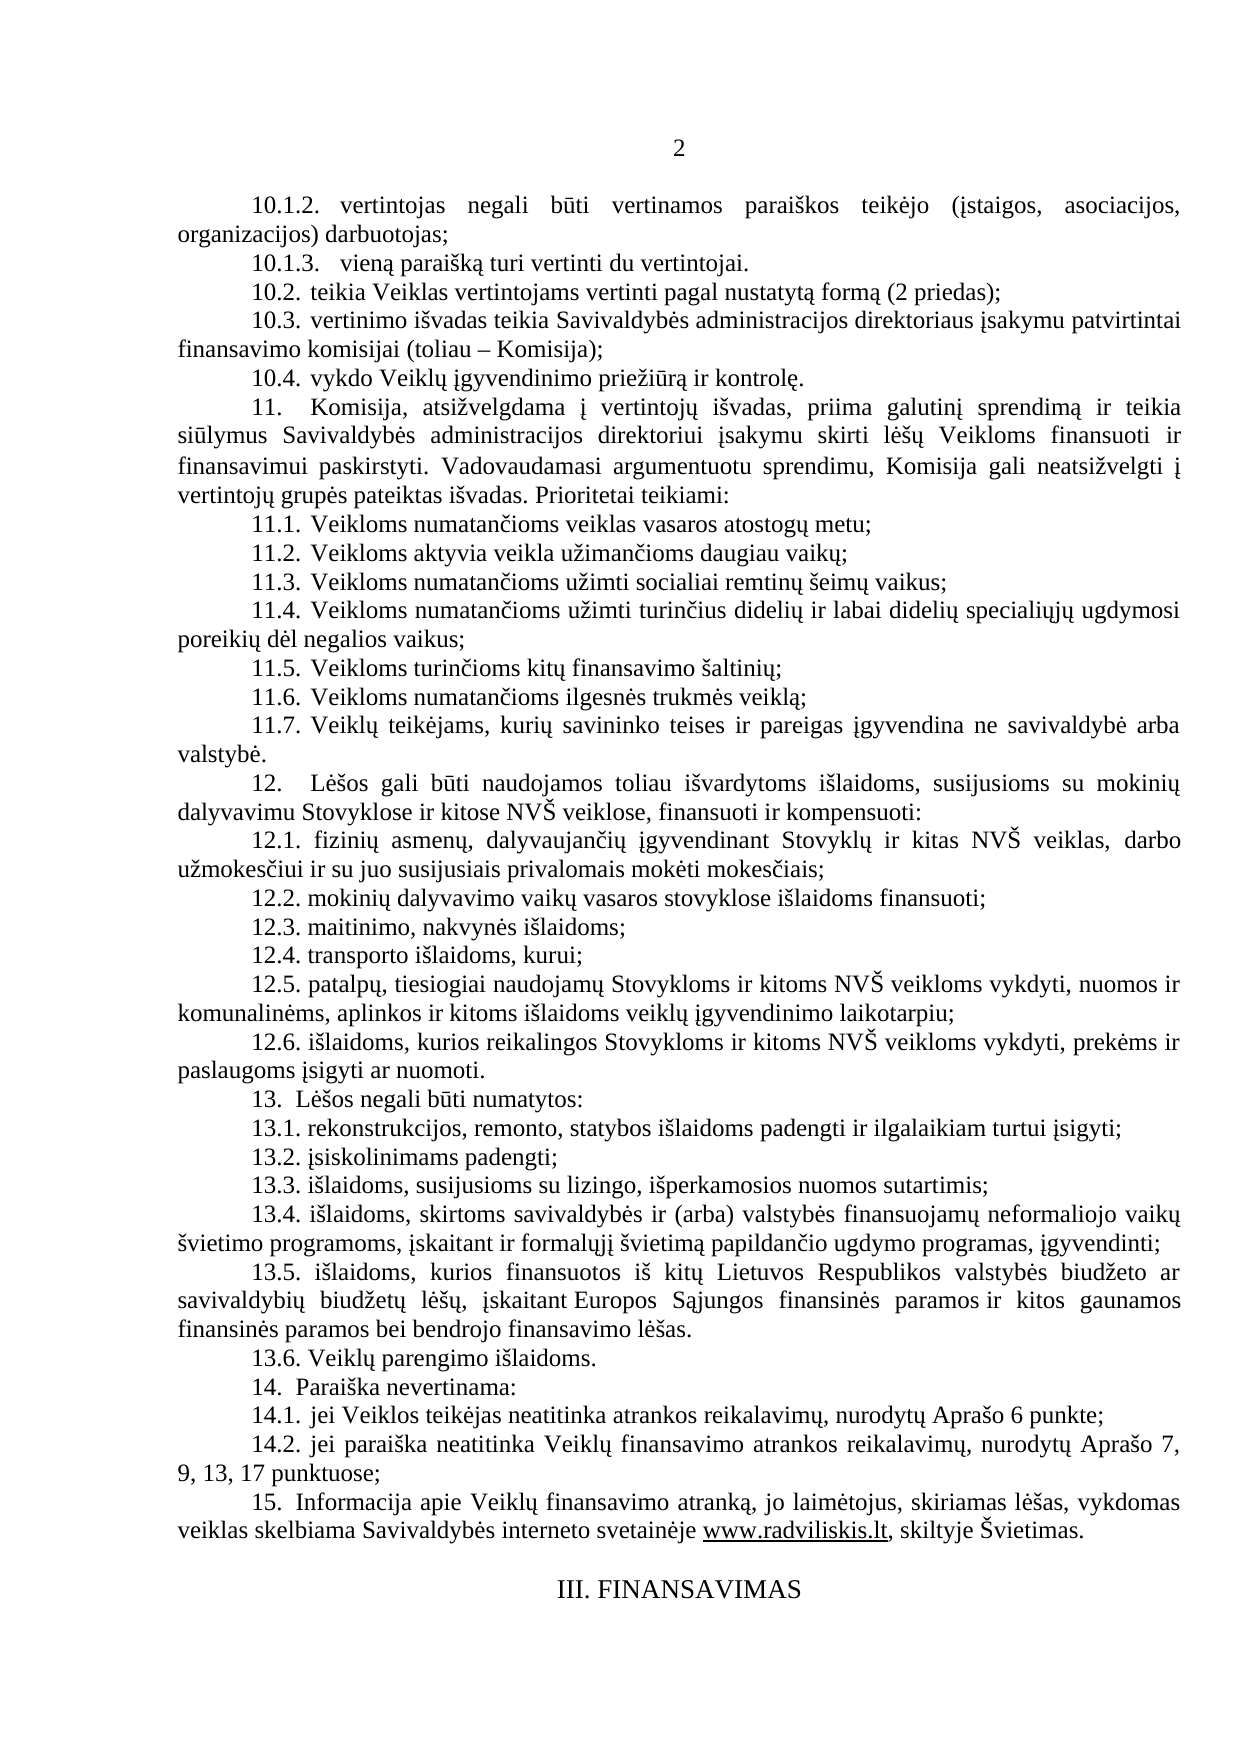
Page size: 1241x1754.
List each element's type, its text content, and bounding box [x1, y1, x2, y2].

text 11.2. Veikloms aktyvia veikla užimančioms daugiau vaikų; [177, 538, 1181, 567]
text 11.5. Veikloms turinčioms kitų finansavimo šaltinių; [177, 653, 1181, 682]
text 12.3. maitinimo, nakvynės išlaidoms; [177, 912, 1181, 940]
text III. FINANSAVIMAS [177, 1573, 1181, 1604]
text 11.6. Veikloms numatančioms ilgesnės trukmės veiklą; [177, 682, 1181, 710]
text 11.3. Veikloms numatančioms užimti socialiai remtinų šeimų vaikus; [177, 567, 1181, 595]
text 13.1. rekonstrukcijos, remonto, statybos išlaidoms padengti ir ilgalaikiam turtui įsigyti; [177, 1113, 1181, 1142]
text 13.4. išlaidoms, skirtoms savivaldybės ir (arba) valstybės finansuojamų neformaliojo vaikų švietimo programoms, įskaitant ir formalųjį švietimą papildančio ugdymo programas, įgyvendinti; [177, 1199, 1181, 1257]
text 12.2. mokinių dalyvavimo vaikų vasaros stovyklose išlaidoms finansuoti; [177, 883, 1181, 912]
text 13.3. išlaidoms, susijusioms su lizingo, išperkamosios nuomos sutartimis; [177, 1170, 1181, 1199]
text 12.6. išlaidoms, kurios reikalingos Stovykloms ir kitoms NVŠ veikloms vykdyti, prekėms ir paslaugoms įsigyti ar nuomoti. [177, 1027, 1181, 1084]
text 11.7. Veiklų teikėjams, kurių savininko teises ir pareigas įgyvendina ne savivaldybė arba valstybė. [177, 710, 1181, 768]
text 10.1.3. vieną paraišką turi vertinti du vertintojai. [177, 248, 1181, 277]
text 12. Lėšos gali būti naudojamos toliau išvardytoms išlaidoms, susijusioms su mokinių dalyvavimu Stovyklose ir kitose NVŠ veiklose, finansuoti ir kompensuoti: [177, 768, 1181, 825]
text 10.3. vertinimo išvadas teikia Savivaldybės administracijos direktoriaus įsakymu patvirtintai finansavimo komisijai (toliau – Komisija); [177, 305, 1181, 363]
text 14.2. jei paraiška neatitinka Veiklų finansavimo atrankos reikalavimų, nurodytų Aprašo 7, 9, 13, 17 punktuose; [177, 1429, 1181, 1487]
text 13. Lėšos negali būti numatytos: [177, 1084, 1181, 1113]
text 10.1.2. vertintojas negali būti vertinamos paraiškos teikėjo (įstaigos, asociacijos, organizacijos) darbuotojas; [177, 190, 1181, 248]
text 10.4. vykdo Veiklų įgyvendinimo priežiūrą ir kontrolę. [177, 363, 1181, 392]
text 14. Paraiška nevertinama: [177, 1372, 1181, 1400]
text 14.1. jei Veiklos teikėjas neatitinka atrankos reikalavimų, nurodytų Aprašo 6 punkte; [177, 1400, 1181, 1429]
text 12.1. fizinių asmenų, dalyvaujančių įgyvendinant Stovyklų ir kitas NVŠ veiklas, darbo užmokesčiui ir su juo susijusiais privalomais mokėti mokesčiais; [177, 825, 1181, 883]
text 12.5. patalpų, tiesiogiai naudojamų Stovykloms ir kitoms NVŠ veikloms vykdyti, nuomos ir komunalinėms, aplinkos ir kitoms išlaidoms veiklų įgyvendinimo laikotarpiu; [177, 969, 1181, 1027]
text 11.1. Veikloms numatančioms veiklas vasaros atostogų metu; [177, 509, 1181, 538]
text 13.6. Veiklų parengimo išlaidoms. [251, 1343, 1181, 1372]
text 12.4. transporto išlaidoms, kurui; [177, 940, 1181, 969]
text 11.4. Veikloms numatančioms užimti turinčius didelių ir labai didelių specialiųjų ugdymosi poreikių dėl negalios vaikus; [177, 595, 1181, 653]
text 13.5. išlaidoms, kurios finansuotos iš kitų Lietuvos Respublikos valstybės biudžeto ar savivaldybių biudžetų lėšų, įskaitant Europos Sąjungos finansinės paramos ir kitos gaunamos finansinės paramos bei bendrojo finansavimo lėšas. [177, 1257, 1181, 1343]
text 11. Komisija, atsižvelgdama į vertintojų išvadas, priima galutinį sprendimą ir teikia siūlymus Savivaldybės administracijos direktoriui įsakymu skirti lėšų Veikloms finansuoti ir finansavimui paskirstyti. Vadovaudamasi argumentuotu sprendimu, Komisija gali neatsižvelgti į vertintojų grupės pateiktas išvadas. Prioritetai teikiami: [177, 392, 1181, 509]
text 13.2. įsiskolinimams padengti; [177, 1142, 1181, 1170]
text 15. Informacija apie Veiklų finansavimo atranką, jo laimėtojus, skiriamas lėšas, vykdomas veiklas skelbiama Savivaldybės interneto svetainėje www.radviliskis.lt, skiltyje Švietimas. [177, 1487, 1181, 1544]
text 10.2. teikia Veiklas vertintojams vertinti pagal nustatytą formą (2 priedas); [177, 277, 1181, 305]
